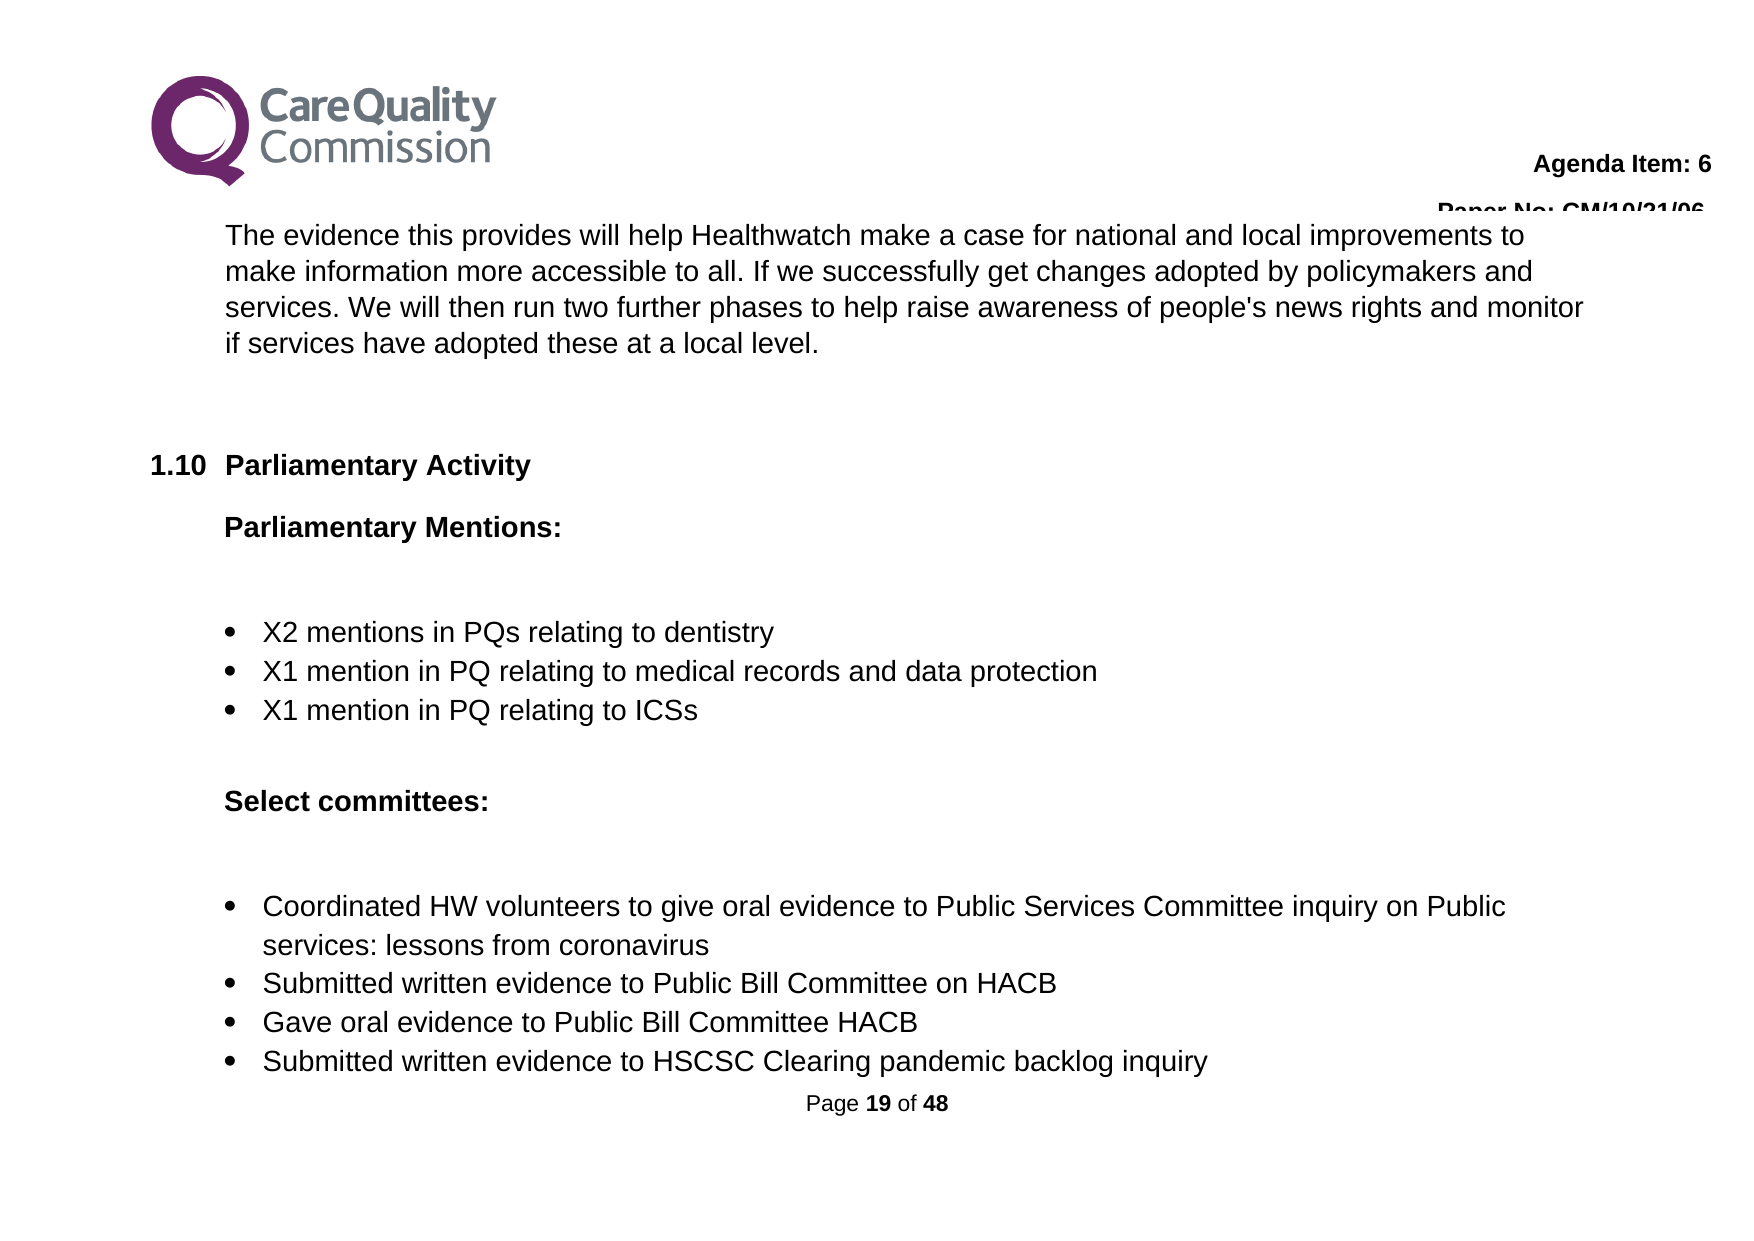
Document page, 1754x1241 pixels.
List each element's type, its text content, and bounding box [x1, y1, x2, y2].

list Parliamentary Activity [150, 447, 1604, 481]
list X2 mentions in PQs relating to dentistry [225, 615, 1604, 649]
text Select committees: [150, 784, 1604, 817]
list Gave oral evidence to Public Bill Committee HACB [225, 1005, 1604, 1038]
text The evidence this provides will help Healthwatch make a case for national and local improvements to make information more accessible to all. If we successfully get changes adopted by policymakers and services. We will then run two further phases to help raise awareness of people's news rights and monitor if services have adopted these at a local level. [225, 218, 1604, 359]
list X1 mention in PQ relating to ICSs [225, 692, 1604, 726]
list Submitted written evidence to Public Bill Committee on HACB [225, 966, 1604, 1000]
list Submitted written evidence to HSCSC Clearing pandemic backlog inquiry [225, 1043, 1604, 1077]
text Parliamentary Mentions: [150, 510, 1604, 543]
list X1 mention in PQ relating to medical records and data protection [225, 654, 1604, 687]
list Coordinated HW volunteers to give oral evidence to Public Services Committee inquiry on Public services: lessons from coronavirus [225, 889, 1604, 961]
